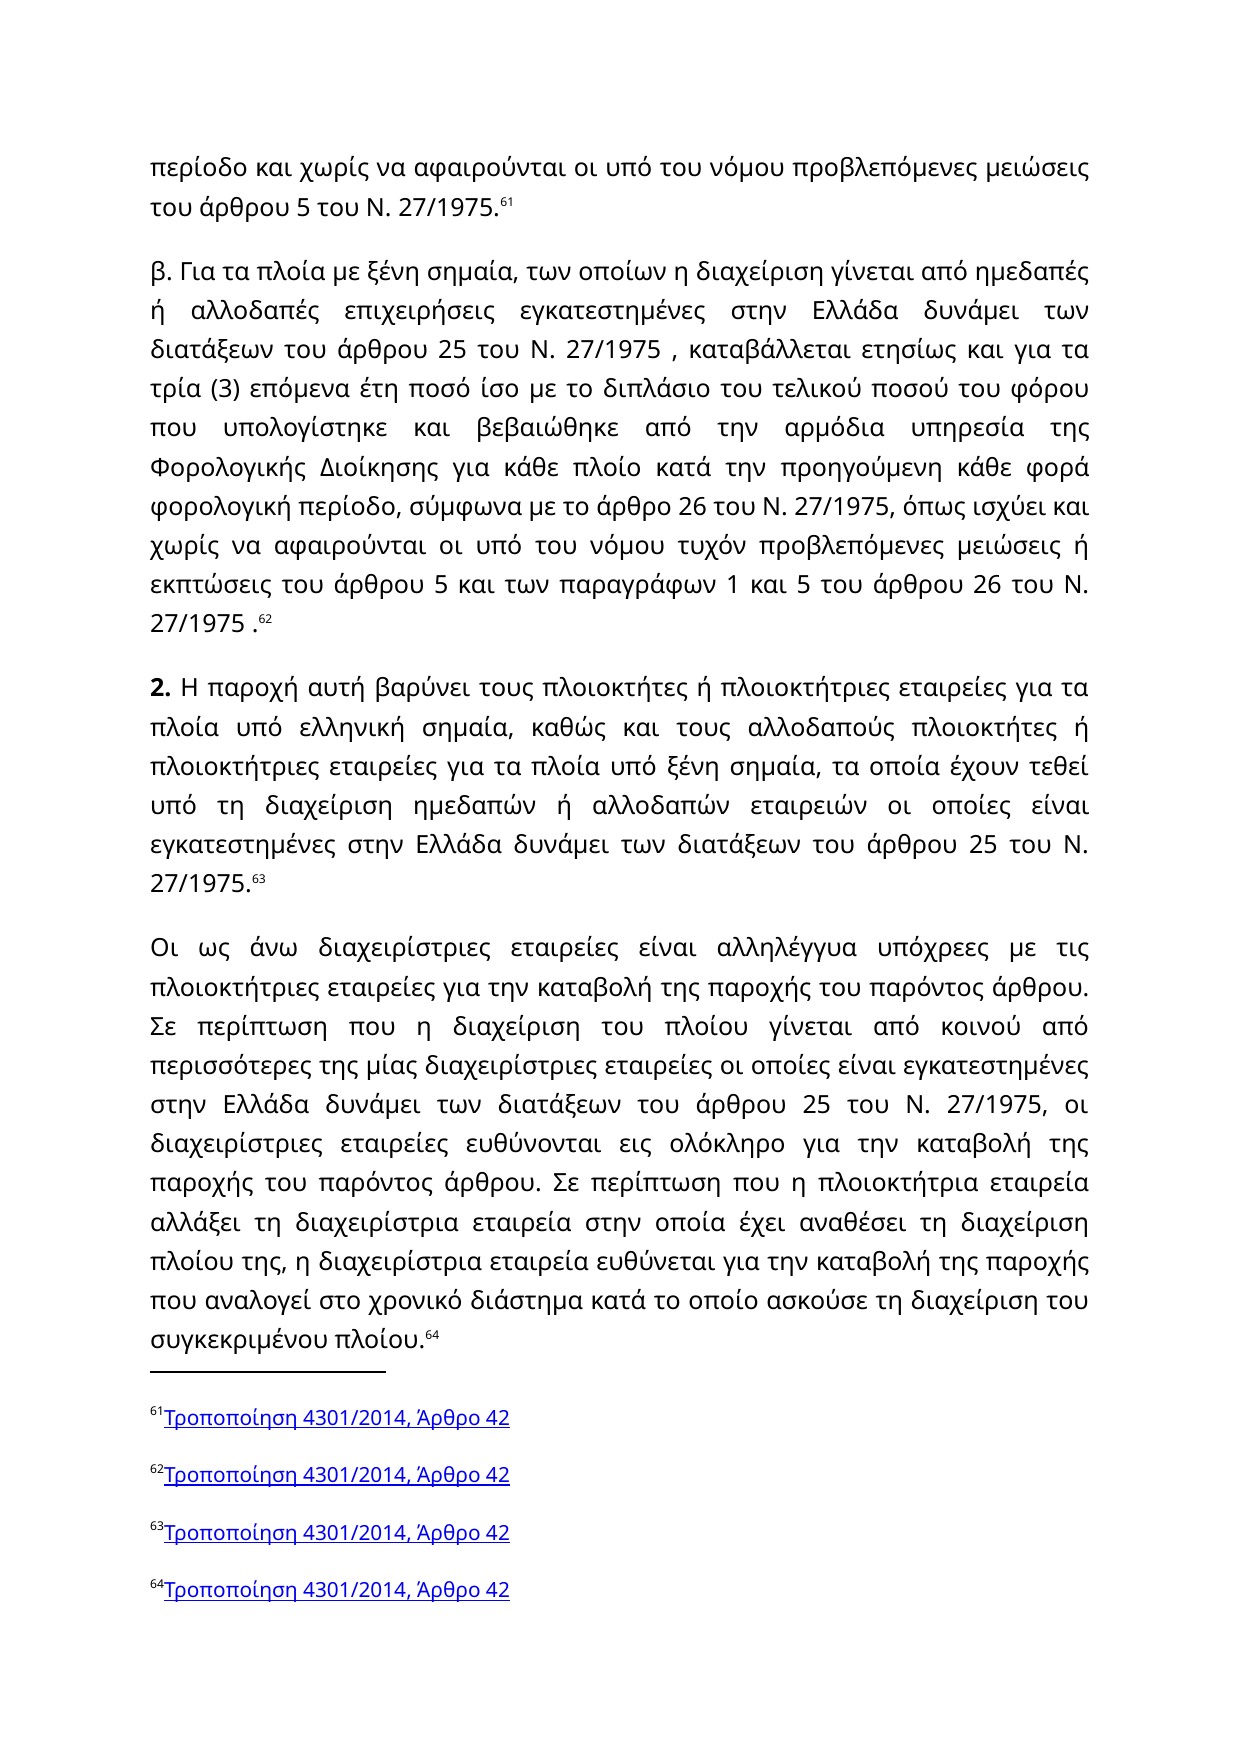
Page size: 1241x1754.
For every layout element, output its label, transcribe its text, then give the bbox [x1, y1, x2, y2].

text Οι ως άνω διαχειρίστριες εταιρείες είναι αλληλέγγυα υπόχρεες με τις πλοιοκτήτριες εταιρείες για την καταβολή της παροχής του παρόντος άρθρου. Σε περίπτωση που η διαχείριση του πλοίου γίνεται από κοινού από περισσότερες της μίας διαχειρίστριες εταιρείες οι οποίες είναι εγκατεστημένες στην Ελλάδα δυνάμει των διατάξεων του άρθρου 25 του Ν. 27/1975, οι διαχειρίστριες εταιρείες ευθύνονται εις ολόκληρο για την καταβολή της παροχής του παρόντος άρθρου. Σε περίπτωση που η πλοιοκτήτρια εταιρεία αλλάξει τη διαχειρίστρια εταιρεία στην οποία έχει αναθέσει τη διαχείριση πλοίου της, η διαχειρίστρια εταιρεία ευθύνεται για την καταβολή της παροχής που αναλογεί στο χρονικό διάστημα κατά το οποίο ασκούσε τη διαχείριση του συγκεκριμένου πλοίου. [150, 930, 1090, 1356]
text περίοδο και χωρίς να αφαιρούνται οι υπό του νόμου προβλεπόμενες μειώσεις του άρθρου 5 του Ν. 27/1975. [150, 150, 1090, 223]
text Τροποποίηση 4301/2014, Άρθρο 42 [150, 1403, 1090, 1431]
text β. Για τα πλοία με ξένη σημαία, των οποίων η διαχείριση γίνεται από ημεδαπές ή αλλοδαπές επιχειρήσεις εγκατεστημένες στην Ελλάδα δυνάμει των διατάξεων του άρθρου 25 του Ν. 27/1975 , καταβάλλεται ετησίως και για τα τρία (3) επόμενα έτη ποσό ίσο με το διπλάσιο του τελικού ποσού του φόρου που υπολογίστηκε και βεβαιώθηκε από την αρμόδια υπηρεσία της Φορολογικής Διοίκησης για κάθε πλοίο κατά την προηγούμενη κάθε φορά φορολογική περίοδο, σύμφωνα με το άρθρο 26 του Ν. 27/1975, όπως ισχύει και χωρίς να αφαιρούνται οι υπό του νόμου τυχόν προβλεπόμενες μειώσεις ή εκπτώσεις του άρθρου 5 και των παραγράφων 1 και 5 του άρθρου 26 του Ν. 27/1975 . [150, 253, 1090, 640]
text 2. H παροχή αυτή βαρύνει τους πλοιοκτήτες ή πλοιοκτήτριες εταιρείες για τα πλοία υπό ελληνική σημαία, καθώς και τους αλλοδαπούς πλοιοκτήτες ή πλοιοκτήτριες εταιρείες για τα πλοία υπό ξένη σημαία, τα οποία έχουν τεθεί υπό τη διαχείριση ημεδαπών ή αλλοδαπών εταιρειών οι οποίες είναι εγκατεστημένες στην Ελλάδα δυνάμει των διατάξεων του άρθρου 25 του Ν. 27/1975. [150, 670, 1090, 900]
text Τροποποίηση 4301/2014, Άρθρο 42 [150, 1460, 1090, 1489]
text Τροποποίηση 4301/2014, Άρθρο 42 [150, 1518, 1090, 1546]
text Τροποποίηση 4301/2014, Άρθρο 42 [150, 1576, 1090, 1604]
